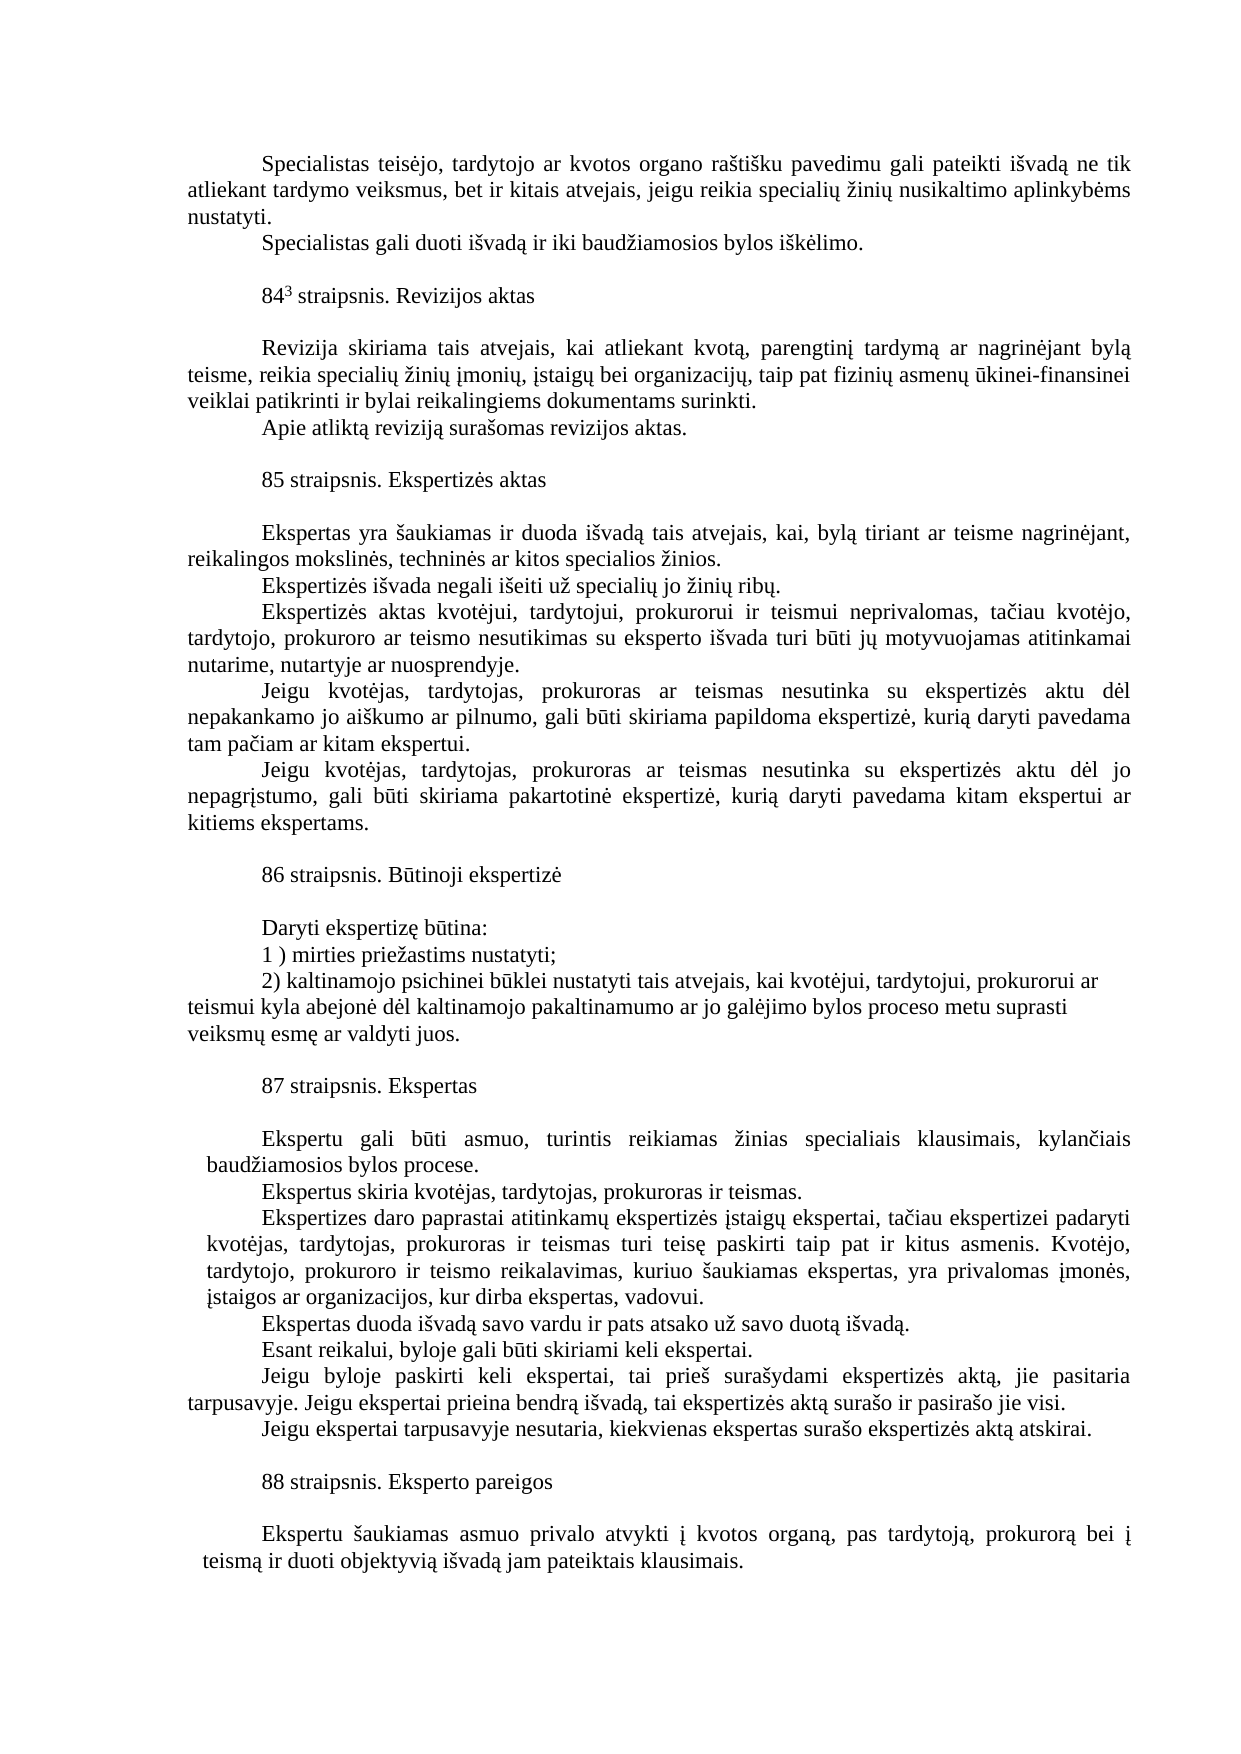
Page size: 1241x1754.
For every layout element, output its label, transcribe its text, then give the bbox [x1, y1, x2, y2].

text 843 straipsnis. Revizijos aktas [206, 282, 1132, 308]
text Ekspertas duoda išvadą savo vardu ir pats atsako už savo duotą išvadą. [187, 1309, 1132, 1336]
text Revizija skiriama tais atvejais, kai atliekant kvotą, parengtinį tardymą ar nagrinėjant bylą teisme, reikia specialių žinių įmonių, įstaigų bei organizacijų, taip pat fizinių asmenų ūkinei-finansinei veiklai patikrinti ir bylai reikalingiems dokumentams surinkti. [187, 334, 1132, 413]
text 86 straipsnis. Būtinoji ekspertizė [187, 862, 1132, 888]
text 88 straipsnis. Eksperto pareigos [187, 1468, 1132, 1494]
text Jeigu ekspertai tarpusavyje nesutaria, kiekvienas ekspertas surašo ekspertizės aktą atskirai. [187, 1415, 1132, 1441]
text Ekspertu šaukiamas asmuo privalo atvykti į kvotos organą, pas tardytoją, prokurorą bei į teismą ir duoti objektyvią išvadą jam pateiktais klausimais. [202, 1520, 1132, 1573]
text Jeigu byloje paskirti keli ekspertai, tai prieš surašydami ekspertizės aktą, jie pasitaria tarpusavyje. Jeigu ekspertai prieina bendrą išvadą, tai ekspertizės aktą surašo ir pasirašo jie visi. [187, 1362, 1132, 1415]
text 87 straipsnis. Ekspertas [223, 1072, 1132, 1099]
text Ekspertus skiria kvotėjas, tardytojas, prokuroras ir teismas. [206, 1178, 1132, 1204]
text Specialistas teisėjo, tardytojo ar kvotos organo raštišku pavedimu gali pateikti išvadą ne tik atliekant tardymo veiksmus, bet ir kitais atvejais, jeigu reikia specialių žinių nusikaltimo aplinkybėms nustatyti. [187, 150, 1132, 229]
text Specialistas gali duoti išvadą ir iki baudžiamosios bylos iškėlimo. [187, 229, 1132, 255]
text Ekspertas yra šaukiamas ir duoda išvadą tais atvejais, kai, bylą tiriant ar teisme nagrinėjant, reikalingos mokslinės, techninės ar kitos specialios žinios. [187, 519, 1132, 572]
text Ekspertizės išvada negali išeiti už specialių jo žinių ribų. [187, 572, 1132, 598]
text Jeigu kvotėjas, tardytojas, prokuroras ar teismas nesutinka su ekspertizės aktu dėl nepakankamo jo aiškumo ar pilnumo, gali būti skiriama papildoma ekspertizė, kurią daryti pavedama tam pačiam ar kitam ekspertui. [187, 677, 1132, 756]
text Esant reikalui, byloje gali būti skiriami keli ekspertai. [187, 1336, 1132, 1362]
text Jeigu kvotėjas, tardytojas, prokuroras ar teismas nesutinka su ekspertizės aktu dėl jo nepagrįstumo, gali būti skiriama pakartotinė ekspertizė, kurią daryti pavedama kitam ekspertui ar kitiems ekspertams. [187, 756, 1132, 835]
text 1 ) mirties priežastims nustatyti; [187, 941, 1132, 967]
text 85 straipsnis. Ekspertizės aktas [205, 466, 1132, 493]
text Ekspertizės aktas kvotėjui, tardytojui, prokurorui ir teismui neprivalomas, tačiau kvotėjo, tardytojo, prokuroro ar teismo nesutikimas su eksperto išvada turi būti jų motyvuojamas atitinkamai nutarime, nutartyje ar nuosprendyje. [187, 598, 1132, 677]
text Apie atliktą reviziją surašomas revizijos aktas. [187, 413, 1132, 440]
text Ekspertu gali būti asmuo, turintis reikiamas žinias specialiais klausimais, kylančiais baudžiamosios bylos procese. [206, 1125, 1132, 1178]
text 2) kaltinamojo psichinei būklei nustatyti tais atvejais, kai kvotėjui, tardytojui, prokurorui ar teismui kyla abejonė dėl kaltinamojo pakaltinamumo ar jo galėjimo bylos proceso metu suprasti veiksmų esmę ar valdyti juos. [187, 967, 1132, 1046]
text Daryti ekspertizę būtina: [187, 914, 1132, 941]
text Ekspertizes daro paprastai atitinkamų ekspertizės įstaigų ekspertai, tačiau ekspertizei padaryti kvotėjas, tardytojas, prokuroras ir teismas turi teisę paskirti taip pat ir kitus asmenis. Kvotėjo, tardytojo, prokuroro ir teismo reikalavimas, kuriuo šaukiamas ekspertas, yra privalomas įmonės, įstaigos ar organizacijos, kur dirba ekspertas, vadovui. [206, 1204, 1132, 1309]
